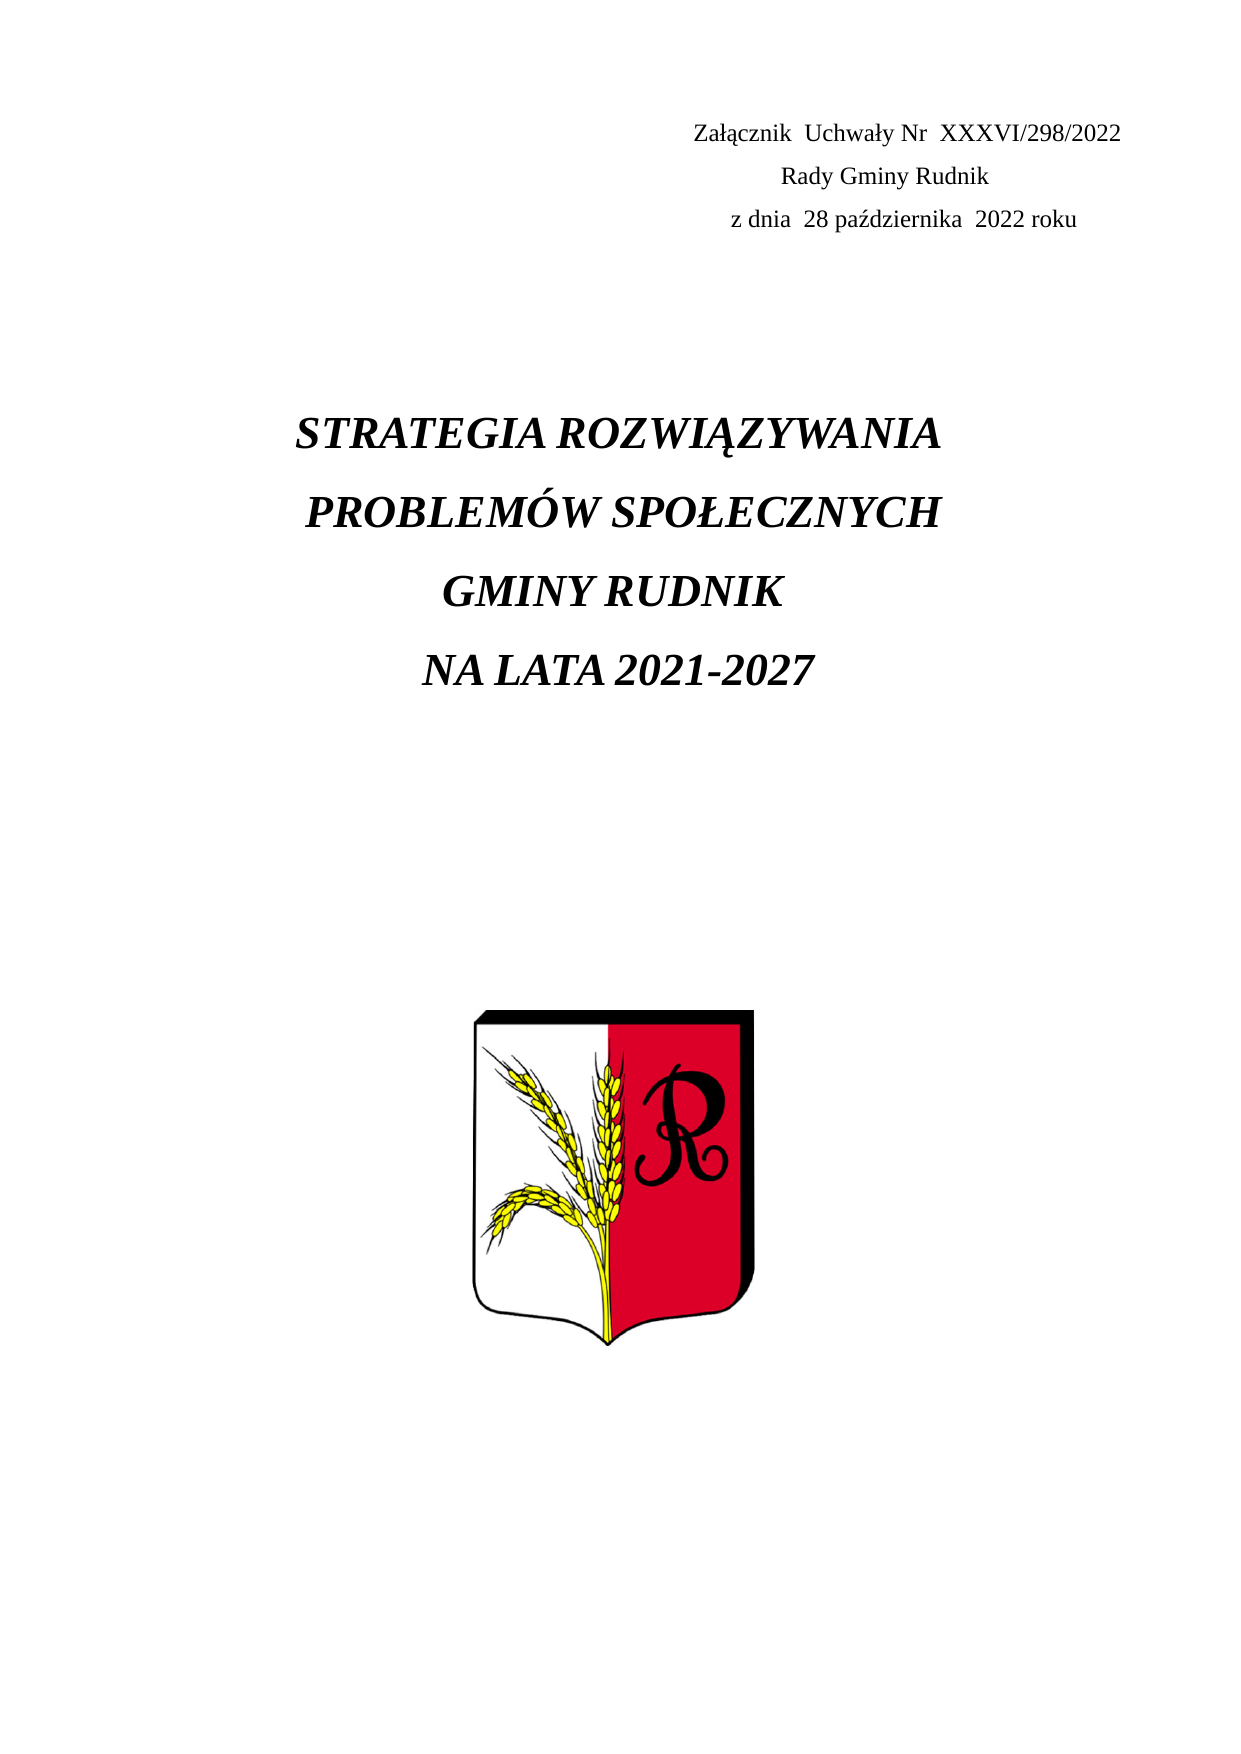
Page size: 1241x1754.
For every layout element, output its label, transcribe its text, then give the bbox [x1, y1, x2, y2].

text Rady Gminy Rudnik [118, 161, 1122, 190]
text Załącznik Uchwały Nr XXXVI/298/2022 [118, 118, 1122, 147]
text PROBLEMÓW SPOŁECZNYCH [118, 485, 1122, 537]
picture [461, 980, 771, 1393]
text GMINY RUDNIK [118, 564, 1122, 616]
text STRATEGIA ROZWIĄZYWANIA [118, 406, 1122, 458]
text NA LATA 2021-2027 [118, 643, 1122, 696]
text z dnia 28 października 2022 roku [118, 204, 1122, 233]
